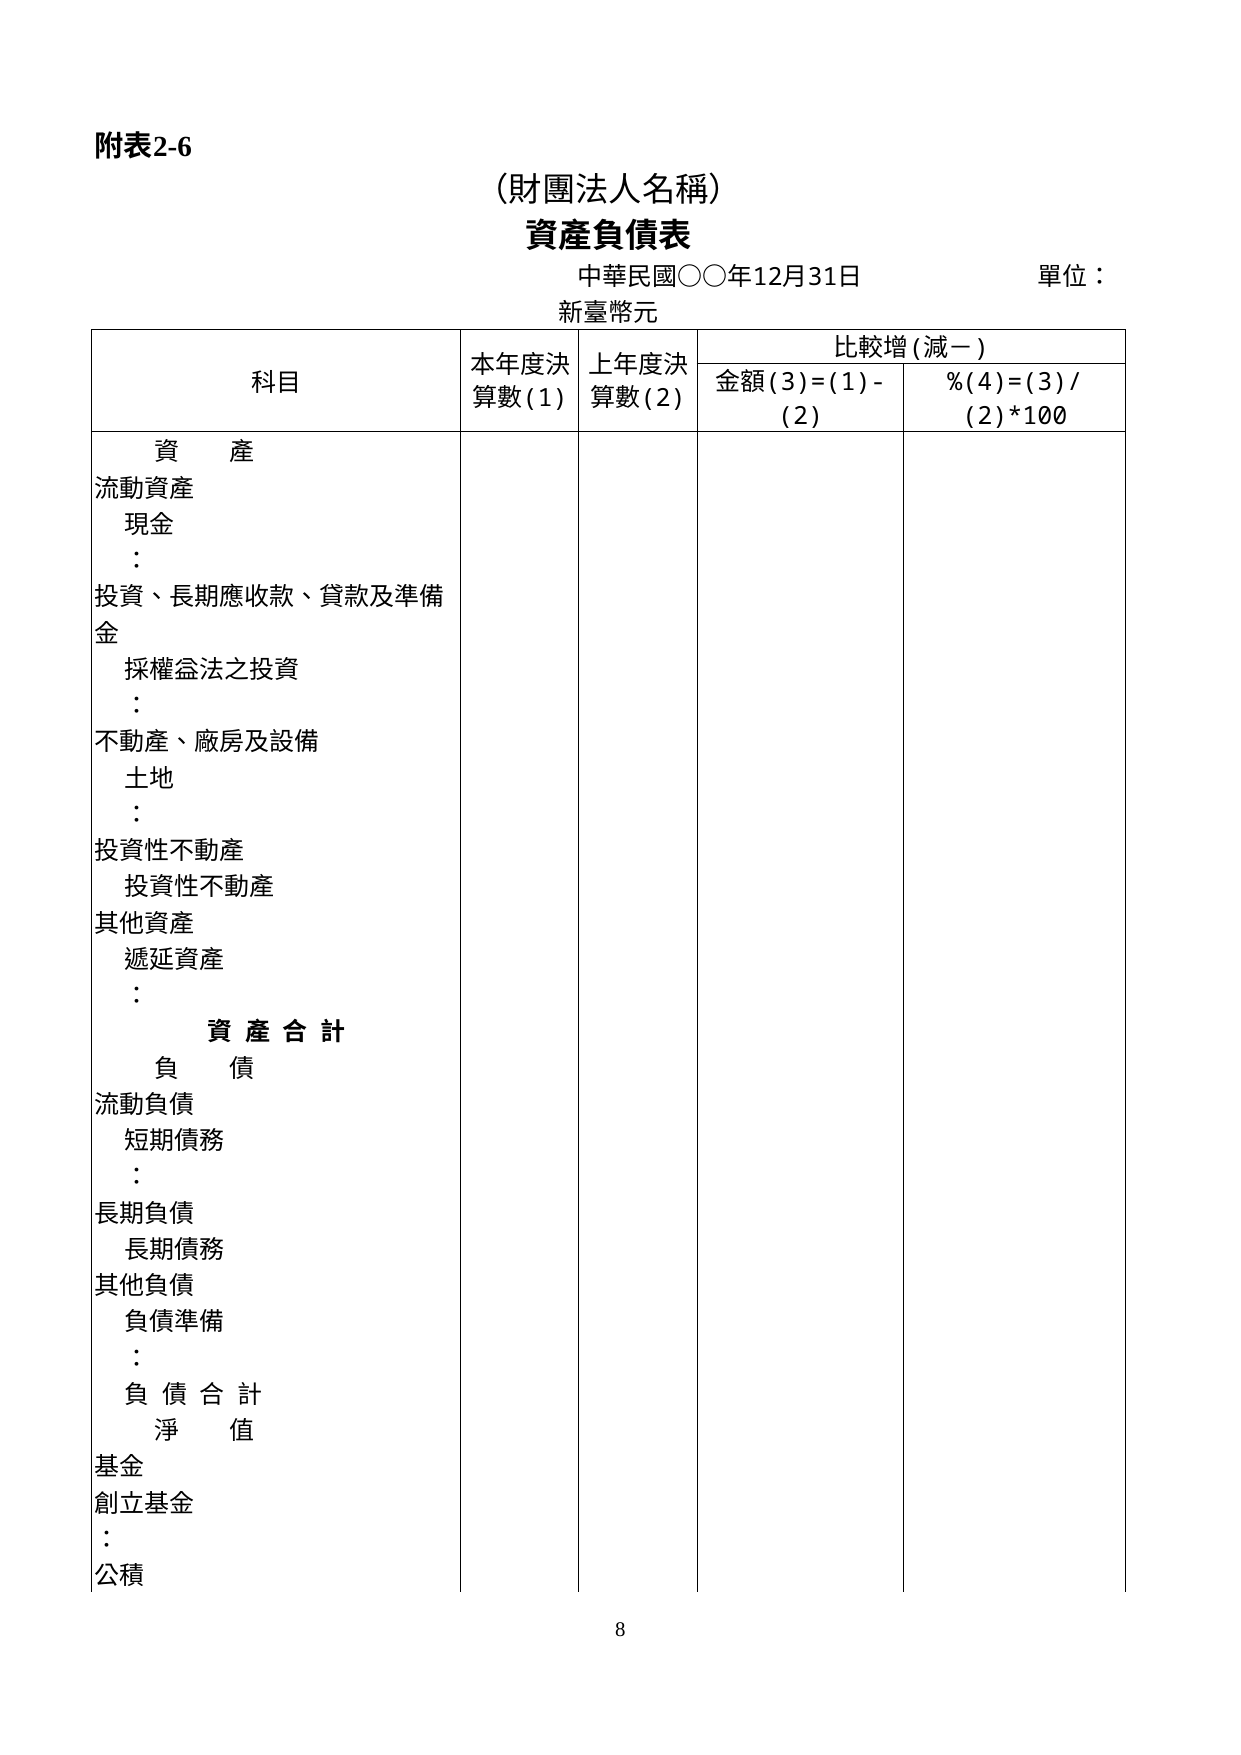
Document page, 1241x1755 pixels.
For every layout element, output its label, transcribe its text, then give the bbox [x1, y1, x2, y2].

table_cell [698, 1229, 903, 1266]
table_cell 資 產 合 計 [92, 1012, 460, 1048]
table_cell [579, 541, 697, 577]
table_cell [461, 577, 578, 649]
table_cell 土地 [92, 758, 460, 794]
table_cell [904, 686, 1125, 722]
table_cell 長期負債 [92, 1193, 460, 1229]
table_cell [579, 1338, 697, 1374]
table_cell [698, 1411, 903, 1447]
table_cell ： [92, 541, 460, 577]
table_cell [461, 1556, 578, 1592]
table_cell 科目 [92, 330, 460, 431]
table_cell [698, 903, 903, 939]
table_cell [461, 1411, 578, 1447]
table_cell [698, 1302, 903, 1338]
table_cell 負 債 [92, 1048, 460, 1084]
table_cell ： [92, 794, 460, 831]
table_cell [904, 1556, 1125, 1592]
table_cell [461, 794, 578, 831]
table_cell [904, 1193, 1125, 1229]
table_cell [904, 1338, 1125, 1374]
table_cell 不動產、廠房及設備 [92, 722, 460, 758]
table_cell 基金 [92, 1447, 460, 1483]
table_cell [461, 722, 578, 758]
table_cell [461, 1266, 578, 1302]
table_cell [698, 541, 903, 577]
table_cell [904, 1374, 1125, 1411]
table_cell [579, 468, 697, 504]
table_cell [698, 649, 903, 686]
table_cell 流動資產 [92, 468, 460, 504]
table_cell [579, 722, 697, 758]
table_cell [461, 903, 578, 939]
table_cell [698, 1338, 903, 1374]
table_cell [698, 1483, 903, 1519]
table_cell ： [92, 1157, 460, 1193]
table_cell [579, 939, 697, 976]
table_cell %(4)=(3)/(2)*100 [904, 364, 1125, 431]
table_cell [461, 468, 578, 504]
table_cell [461, 867, 578, 903]
table_cell [904, 831, 1125, 867]
table_cell 本年度決算數(1) [461, 330, 578, 431]
table_cell [579, 758, 697, 794]
table_cell ： [92, 686, 460, 722]
table_cell [579, 1447, 697, 1483]
table_cell 現金 [92, 504, 460, 541]
table_cell [461, 1229, 578, 1266]
table_cell 上年度決算數(2) [579, 330, 697, 431]
table_cell [904, 1411, 1125, 1447]
table_cell [461, 432, 578, 468]
table_cell [579, 1157, 697, 1193]
table_cell ： [92, 1519, 460, 1556]
table_cell [461, 1048, 578, 1084]
table_cell [698, 1084, 903, 1121]
table_cell 公積 [92, 1556, 460, 1592]
table_cell [904, 722, 1125, 758]
table_cell ： [92, 976, 460, 1012]
table_cell [698, 939, 903, 976]
table_cell [698, 1157, 903, 1193]
table_cell [904, 1447, 1125, 1483]
table_cell [904, 903, 1125, 939]
table_cell [904, 794, 1125, 831]
table_cell [461, 1084, 578, 1121]
table_cell [579, 867, 697, 903]
table_cell [579, 1411, 697, 1447]
table_cell [461, 1193, 578, 1229]
table_cell [698, 976, 903, 1012]
table_cell 投資性不動產 [92, 867, 460, 903]
table_cell [904, 1012, 1125, 1048]
table_cell [904, 976, 1125, 1012]
table_cell 流動負債 [92, 1084, 460, 1121]
table_cell [579, 577, 697, 649]
table_cell 長期債務 [92, 1229, 460, 1266]
table_cell [461, 1157, 578, 1193]
table_cell [579, 649, 697, 686]
table_cell [698, 432, 903, 468]
table_cell [579, 903, 697, 939]
table_cell 遞延資產 [92, 939, 460, 976]
table_cell [904, 1157, 1125, 1193]
table_cell [579, 686, 697, 722]
table_cell 投資性不動產 [92, 831, 460, 867]
table_cell 採權益法之投資 [92, 649, 460, 686]
table_cell [904, 1048, 1125, 1084]
table_cell 資 產 [92, 432, 460, 468]
table_cell [698, 1556, 903, 1592]
table_cell [461, 686, 578, 722]
table_cell [461, 1338, 578, 1374]
table_cell [579, 1084, 697, 1121]
table_cell [698, 758, 903, 794]
table_cell 金額(3)=(1)-(2) [698, 364, 903, 431]
table_cell [461, 1121, 578, 1157]
table_cell [461, 541, 578, 577]
table_cell [698, 722, 903, 758]
table_cell [904, 432, 1125, 468]
table_cell [904, 577, 1125, 649]
table_cell 比較增(減－) [698, 330, 1125, 363]
table_cell [579, 1229, 697, 1266]
table_cell [461, 504, 578, 541]
table_cell 其他負債 [92, 1266, 460, 1302]
table_cell [579, 794, 697, 831]
table_cell [579, 1012, 697, 1048]
table_cell [461, 1447, 578, 1483]
table_cell [698, 504, 903, 541]
table_cell [461, 649, 578, 686]
table_header 附表2-6 （財團法人名稱） 資產負債表 中華民國○○年12月31日 單位：新臺幣元 [92, 123, 1125, 329]
table_cell [698, 831, 903, 867]
table_cell [579, 504, 697, 541]
table_cell [579, 831, 697, 867]
table_cell [698, 1519, 903, 1556]
table_cell [461, 1012, 578, 1048]
table_cell [461, 1302, 578, 1338]
table_cell 短期債務 [92, 1121, 460, 1157]
table_cell [579, 976, 697, 1012]
table_cell [461, 1483, 578, 1519]
table_cell [579, 1193, 697, 1229]
table_cell [698, 1012, 903, 1048]
table_cell [904, 867, 1125, 903]
table_cell [698, 867, 903, 903]
table_cell [579, 432, 697, 468]
table_cell [579, 1048, 697, 1084]
table_cell [904, 541, 1125, 577]
table_cell [698, 468, 903, 504]
table_cell [698, 1374, 903, 1411]
table_cell [904, 1519, 1125, 1556]
table_cell [904, 504, 1125, 541]
table_cell [904, 1084, 1125, 1121]
table_cell [461, 939, 578, 976]
table_cell [461, 1519, 578, 1556]
table_cell [904, 939, 1125, 976]
table_cell [698, 794, 903, 831]
table_cell 創立基金 [92, 1483, 460, 1519]
table_cell [904, 1229, 1125, 1266]
table_cell [698, 1048, 903, 1084]
table_cell [579, 1483, 697, 1519]
table_cell 淨 值 [92, 1411, 460, 1447]
table_cell [579, 1556, 697, 1592]
table_cell 其他資產 [92, 903, 460, 939]
table_cell [698, 1193, 903, 1229]
table_cell [904, 468, 1125, 504]
table_cell [698, 1121, 903, 1157]
table_cell [461, 1374, 578, 1411]
table_cell [698, 1447, 903, 1483]
table_cell [904, 1121, 1125, 1157]
table_cell [461, 831, 578, 867]
table_cell [579, 1519, 697, 1556]
table_cell ： [92, 1338, 460, 1374]
table_cell [904, 649, 1125, 686]
table_cell [579, 1266, 697, 1302]
table_cell [461, 758, 578, 794]
table_cell 負債準備 [92, 1302, 460, 1338]
table_cell [904, 1483, 1125, 1519]
table_cell [579, 1121, 697, 1157]
table_cell [904, 1266, 1125, 1302]
table_cell [579, 1374, 697, 1411]
table_cell 投資、長期應收款、貸款及準備金 [92, 577, 460, 649]
table_cell [698, 577, 903, 649]
table_cell [904, 1302, 1125, 1338]
table_cell [698, 1266, 903, 1302]
table_cell [461, 976, 578, 1012]
table_cell [698, 686, 903, 722]
table_cell [904, 758, 1125, 794]
table_cell [579, 1302, 697, 1338]
table_cell 負 債 合 計 [92, 1374, 460, 1411]
